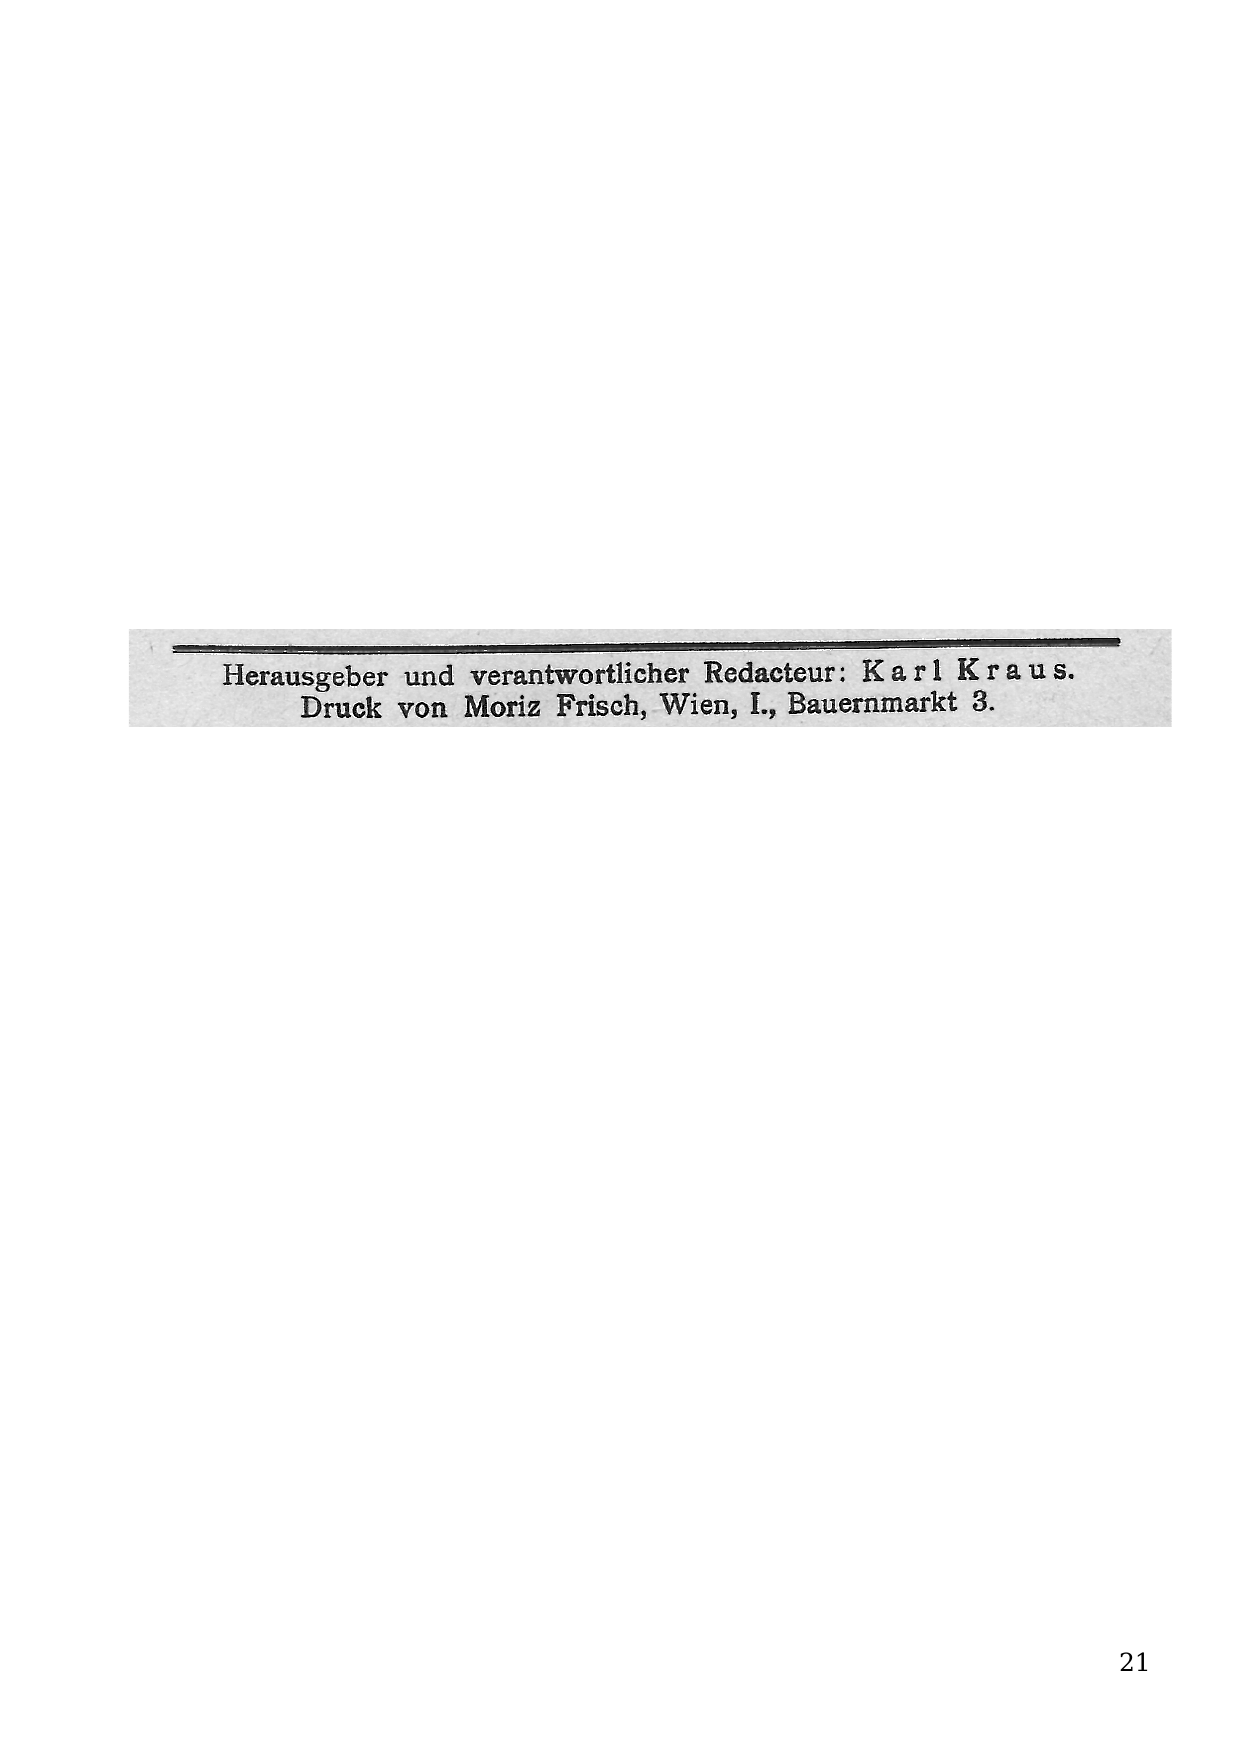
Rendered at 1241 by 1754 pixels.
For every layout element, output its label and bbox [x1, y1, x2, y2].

picture [128, 629, 1172, 727]
